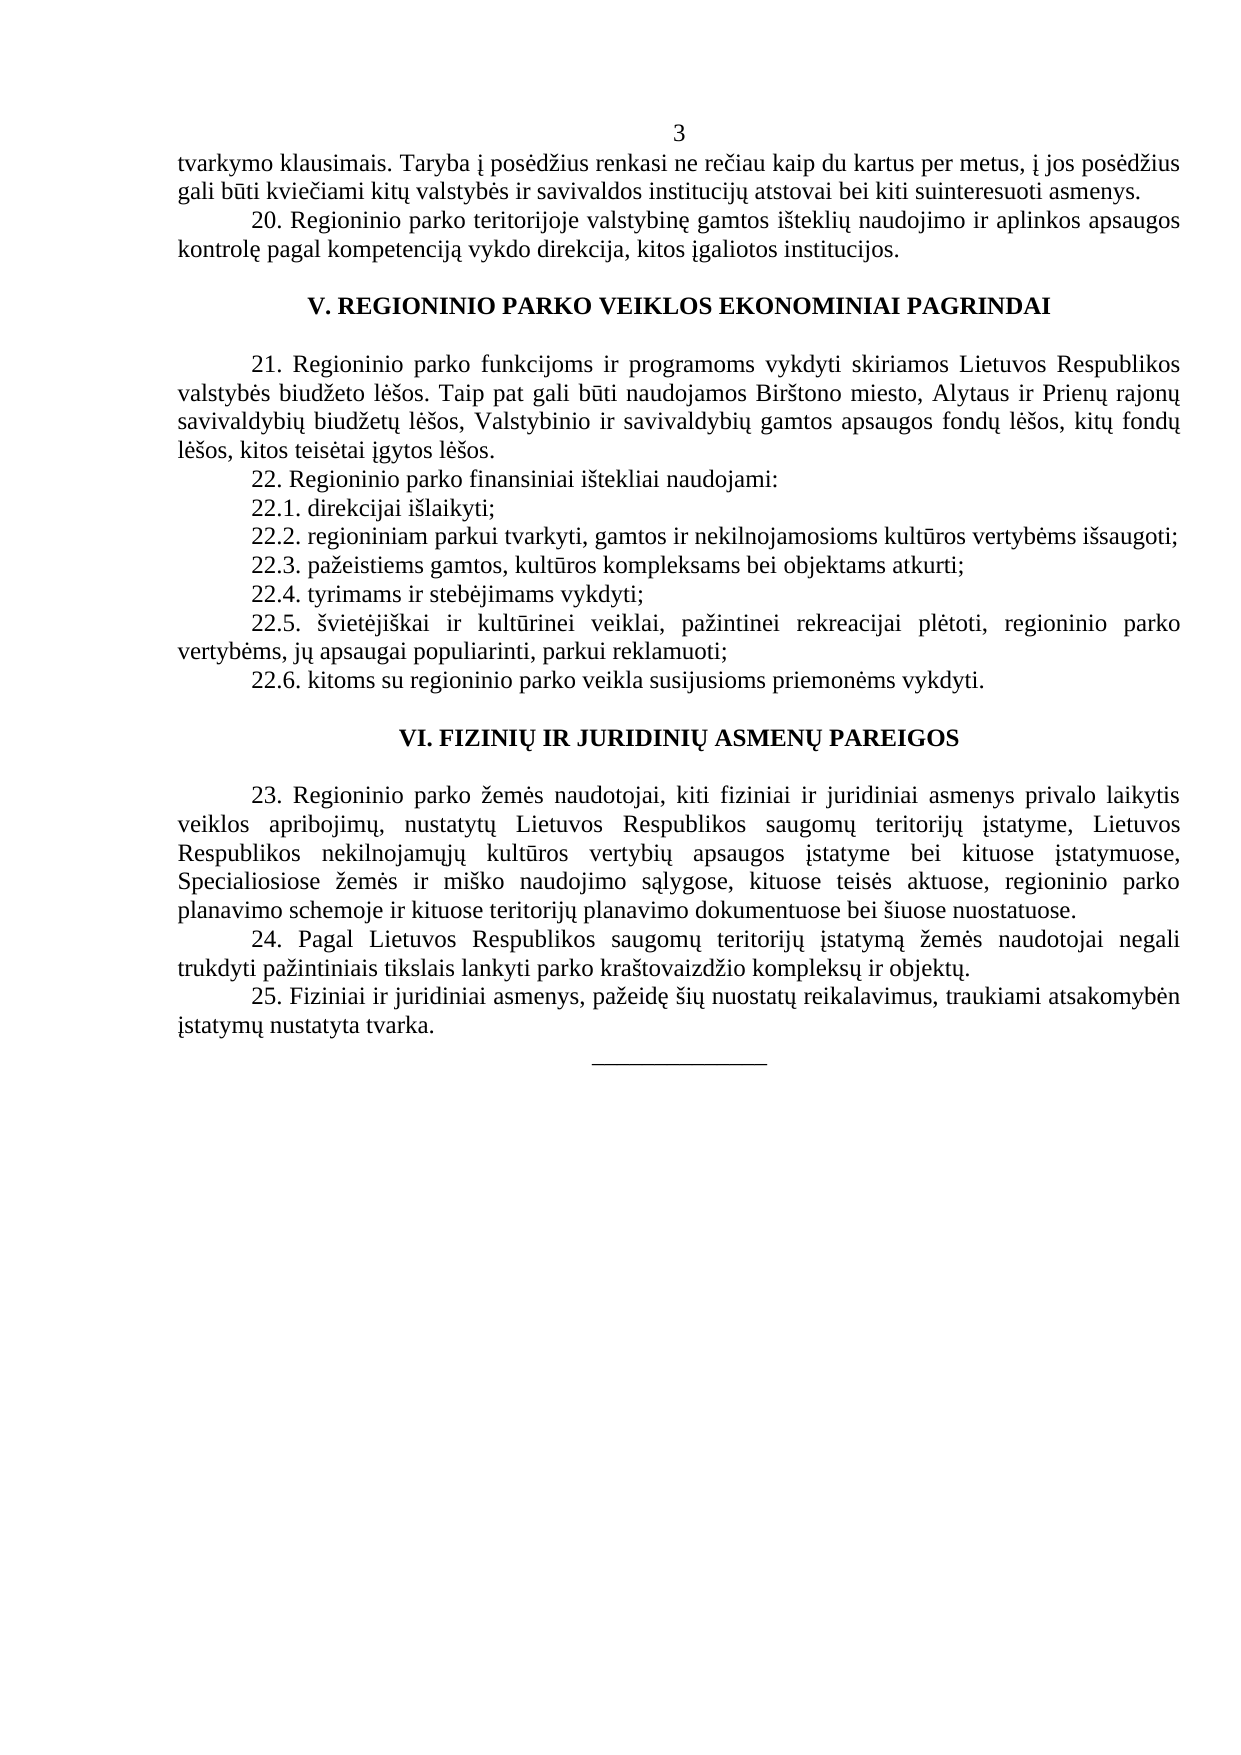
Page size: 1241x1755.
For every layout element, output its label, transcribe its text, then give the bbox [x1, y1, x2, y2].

text 21. Regioninio parko funkcijoms ir programoms vykdyti skiriamos Lietuvos Respublikos valstybės biudžeto lėšos. Taip pat gali būti naudojamos Birštono miesto, Alytaus ir Prienų rajonų savivaldybių biudžetų lėšos, Valstybinio ir savivaldybių gamtos apsaugos fondų lėšos, kitų fondų lėšos, kitos teisėtai įgytos lėšos. [177, 349, 1181, 464]
text VI. FIZINIŲ IR JURIDINIŲ ASMENŲ PAREIGOS [177, 723, 1181, 751]
text 25. Fiziniai ir juridiniai asmenys, pažeidę šių nuostatų reikalavimus, traukiami atsakomybėn įstatymų nustatyta tvarka. [177, 981, 1181, 1039]
text 22.4. tyrimams ir stebėjimams vykdyti; [177, 579, 1181, 608]
text 24. Pagal Lietuvos Respublikos saugomų teritorijų įstatymą žemės naudotojai negali trukdyti pažintiniais tikslais lankyti parko kraštovaizdžio kompleksų ir objektų. [177, 924, 1181, 981]
text ______________ [177, 1039, 1181, 1068]
text 20. Regioninio parko teritorijoje valstybinę gamtos išteklių naudojimo ir aplinkos apsaugos kontrolę pagal kompetenciją vykdo direkcija, kitos įgaliotos institucijos. [177, 205, 1181, 263]
text 22. Regioninio parko finansiniai ištekliai naudojami: [177, 464, 1181, 493]
text 22.5. švietėjiškai ir kultūrinei veiklai, pažintinei rekreacijai plėtoti, regioninio parko vertybėms, jų apsaugai populiarinti, parkui reklamuoti; [177, 608, 1181, 665]
text 23. Regioninio parko žemės naudotojai, kiti fiziniai ir juridiniai asmenys privalo laikytis veiklos apribojimų, nustatytų Lietuvos Respublikos saugomų teritorijų įstatyme, Lietuvos Respublikos nekilnojamųjų kultūros vertybių apsaugos įstatyme bei kituose įstatymuose, Specialiosiose žemės ir miško naudojimo sąlygose, kituose teisės aktuose, regioninio parko planavimo schemoje ir kituose teritorijų planavimo dokumentuose bei šiuose nuostatuose. [177, 780, 1181, 924]
text V. REGIONINIO PARKO VEIKLOS EKONOMINIAI PAGRINDAI [177, 291, 1181, 320]
text tvarkymo klausimais. Taryba į posėdžius renkasi ne rečiau kaip du kartus per metus, į jos posėdžius gali būti kviečiami kitų valstybės ir savivaldos institucijų atstovai bei kiti suinteresuoti asmenys. [177, 148, 1181, 205]
text 22.1. direkcijai išlaikyti; [177, 493, 1181, 521]
text 22.3. pažeistiems gamtos, kultūros kompleksams bei objektams atkurti; [177, 550, 1181, 579]
text 22.6. kitoms su regioninio parko veikla susijusioms priemonėms vykdyti. [177, 665, 1181, 694]
text 22.2. regioniniam parkui tvarkyti, gamtos ir nekilnojamosioms kultūros vertybėms išsaugoti; [177, 521, 1181, 550]
